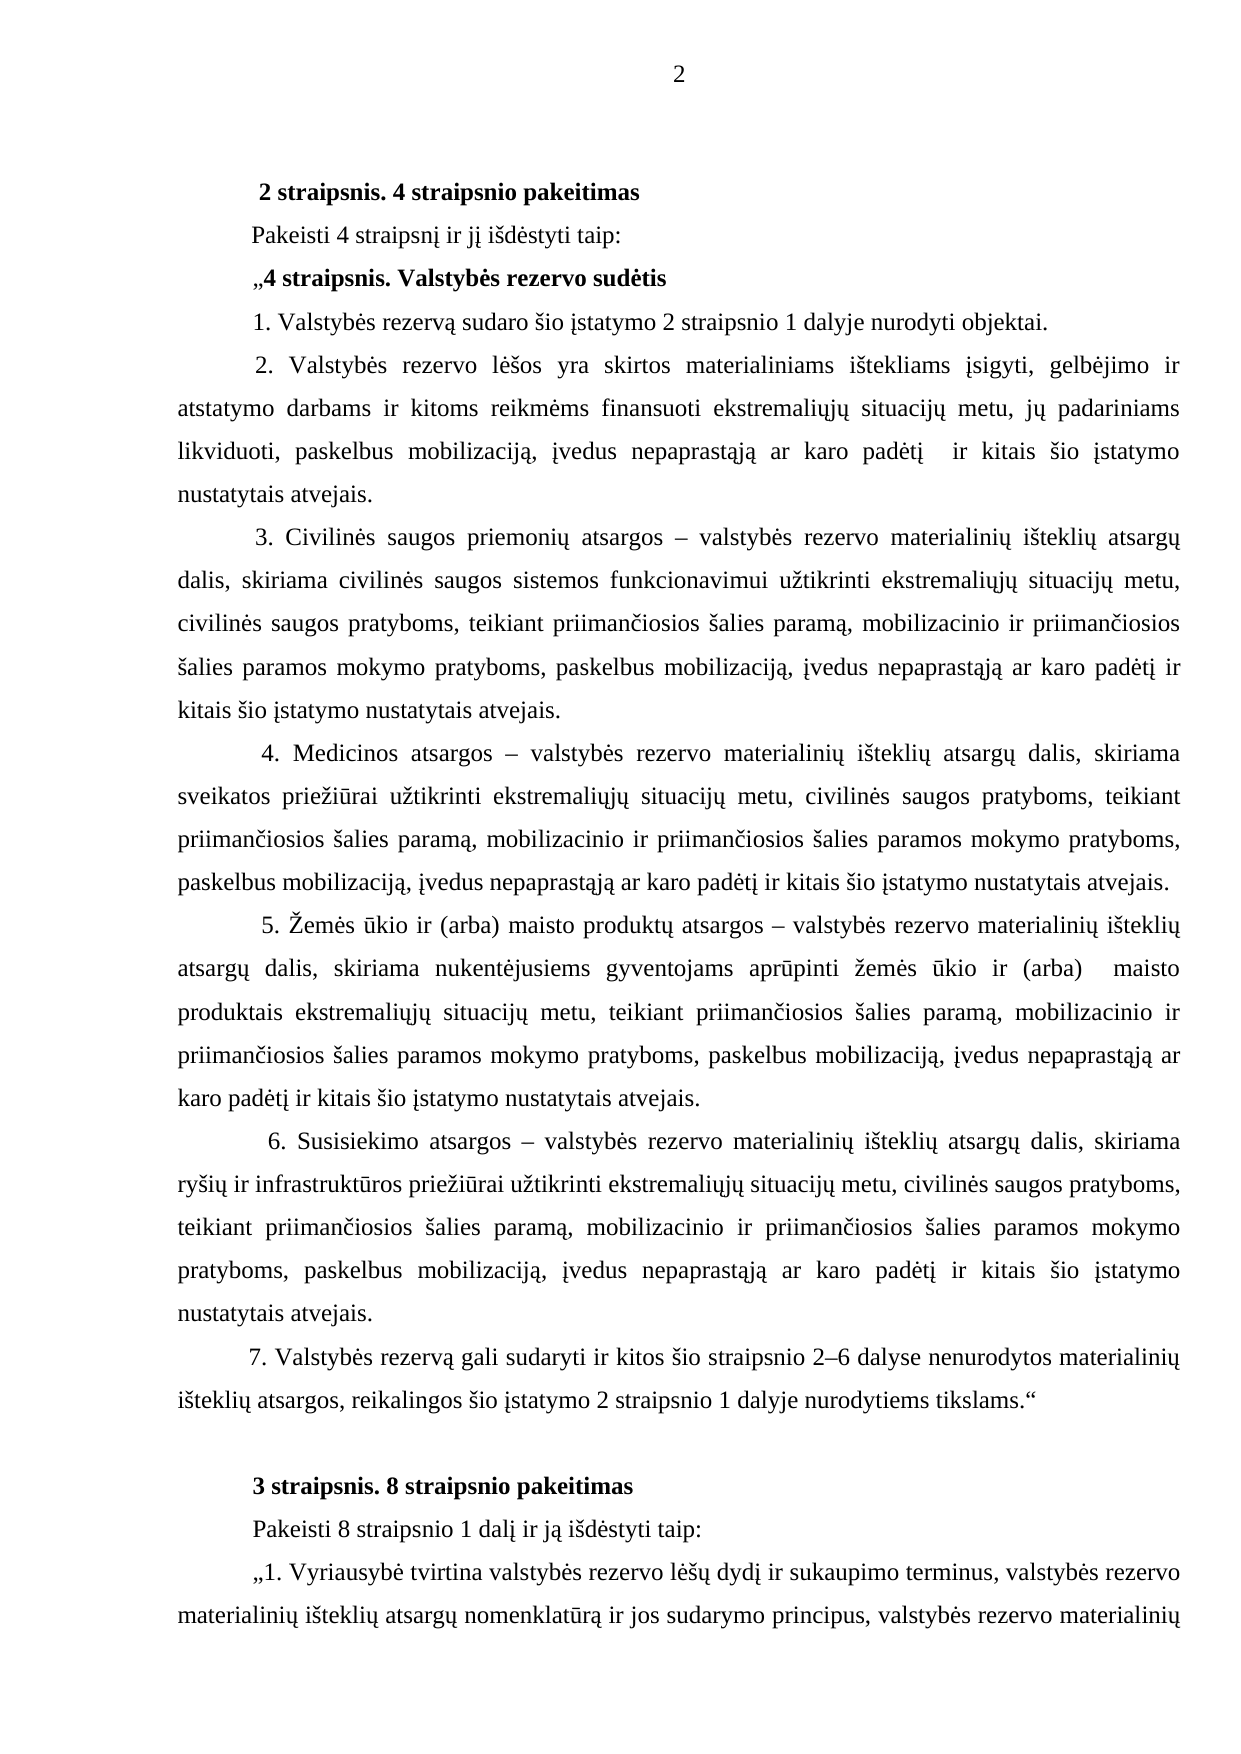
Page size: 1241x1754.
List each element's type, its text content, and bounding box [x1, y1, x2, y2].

text 3 straipsnis. 8 straipsnio pakeitimas [177, 1471, 1181, 1500]
text 4. Medicinos atsargos – valstybės rezervo materialinių išteklių atsargų dalis, skiriama sveikatos priežiūrai užtikrinti ekstremaliųjų situacijų metu, civilinės saugos pratyboms, teikiant priimančiosios šalies paramą, mobilizacinio ir priimančiosios šalies paramos mokymo pratyboms, paskelbus mobilizaciją, įvedus nepaprastąją ar karo padėtį ir kitais šio įstatymo nustatytais atvejais. [177, 738, 1181, 896]
text 7. Valstybės rezervą gali sudaryti ir kitos šio straipsnio 2–6 dalyse nenurodytos materialinių išteklių atsargos, reikalingos šio įstatymo 2 straipsnio 1 dalyje nurodytiems tikslams.“ [177, 1342, 1181, 1413]
text 6. Susisiekimo atsargos – valstybės rezervo materialinių išteklių atsargų dalis, skiriama ryšių ir infrastruktūros priežiūrai užtikrinti ekstremaliųjų situacijų metu, civilinės saugos pratyboms, teikiant priimančiosios šalies paramą, mobilizacinio ir priimančiosios šalies paramos mokymo pratyboms, paskelbus mobilizaciją, įvedus nepaprastąją ar karo padėtį ir kitais šio įstatymo nustatytais atvejais. [177, 1126, 1181, 1327]
text 3. Civilinės saugos priemonių atsargos – valstybės rezervo materialinių išteklių atsargų dalis, skiriama civilinės saugos sistemos funkcionavimui užtikrinti ekstremaliųjų situacijų metu, civilinės saugos pratyboms, teikiant priimančiosios šalies paramą, mobilizacinio ir priimančiosios šalies paramos mokymo pratyboms, paskelbus mobilizaciją, įvedus nepaprastąją ar karo padėtį ir kitais šio įstatymo nustatytais atvejais. [177, 522, 1181, 723]
text Pakeisti 4 straipsnį ir jį išdėstyti taip: [251, 220, 1181, 249]
text „1. Vyriausybė tvirtina valstybės rezervo lėšų dydį ir sukaupimo terminus, valstybės rezervo materialinių išteklių atsargų nomenklatūrą ir jos sudarymo principus, valstybės rezervo materialinių [177, 1557, 1181, 1629]
text 1. Valstybės rezervą sudaro šio įstatymo 2 straipsnio 1 dalyje nurodyti objektai. [177, 307, 1181, 335]
text 2 straipsnis. 4 straipsnio pakeitimas [177, 177, 1181, 206]
text 2. Valstybės rezervo lėšos yra skirtos materialiniams ištekliams įsigyti, gelbėjimo ir atstatymo darbams ir kitoms reikmėms finansuoti ekstremaliųjų situacijų metu, jų padariniams likviduoti, paskelbus mobilizaciją, įvedus nepaprastąją ar karo padėtį ir kitais šio įstatymo nustatytais atvejais. [177, 350, 1181, 508]
text „4 straipsnis. Valstybės rezervo sudėtis [177, 263, 1181, 292]
text Pakeisti 8 straipsnio 1 dalį ir ją išdėstyti taip: [177, 1514, 1181, 1543]
text 5. Žemės ūkio ir (arba) maisto produktų atsargos – valstybės rezervo materialinių išteklių atsargų dalis, skiriama nukentėjusiems gyventojams aprūpinti žemės ūkio ir (arba) maisto produktais ekstremaliųjų situacijų metu, teikiant priimančiosios šalies paramą, mobilizacinio ir priimančiosios šalies paramos mokymo pratyboms, paskelbus mobilizaciją, įvedus nepaprastąją ar karo padėtį ir kitais šio įstatymo nustatytais atvejais. [177, 910, 1181, 1112]
